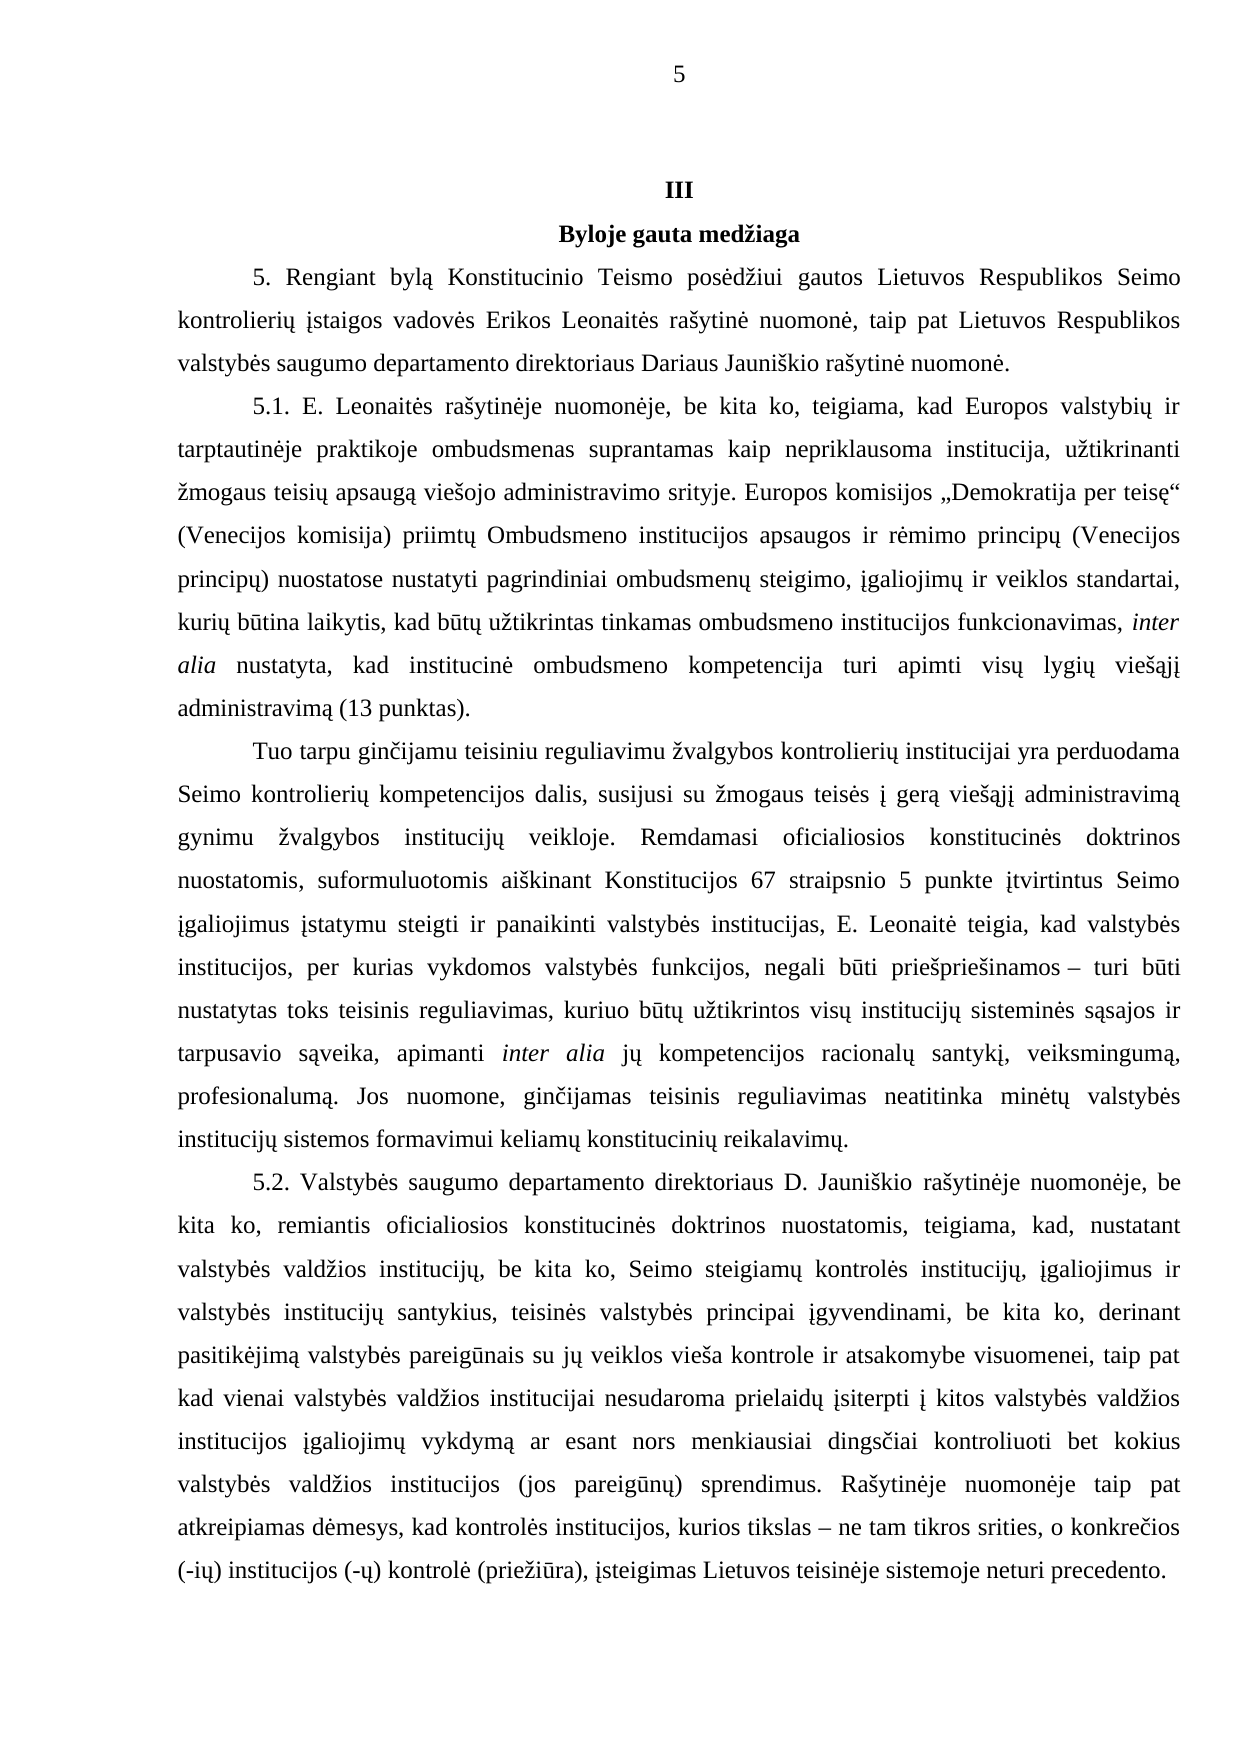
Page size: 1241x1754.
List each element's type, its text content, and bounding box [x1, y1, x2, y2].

text Byloje gauta medžiaga [177, 219, 1181, 247]
text 5.2. Valstybės saugumo departamento direktoriaus D. Jauniškio rašytinėje nuomonėje, be kita ko, remiantis oficialiosios konstitucinės doktrinos nuostatomis, teigiama, kad, nustatant valstybės valdžios institucijų, be kita ko, Seimo steigiamų kontrolės institucijų, įgaliojimus ir valstybės institucijų santykius, teisinės valstybės principai įgyvendinami, be kita ko, derinant pasitikėjimą valstybės pareigūnais su jų veiklos vieša kontrole ir atsakomybe visuomenei, taip pat kad vienai valstybės valdžios institucijai nesudaroma prielaidų įsiterpti į kitos valstybės valdžios institucijos įgaliojimų vykdymą ar esant nors menkiausiai dingsčiai kontroliuoti bet kokius valstybės valdžios institucijos (jos pareigūnų) sprendimus. Rašytinėje nuomonėje taip pat atkreipiamas dėmesys, kad kontrolės institucijos, kurios tikslas – ne tam tikros srities, o konkrečios (-ių) institucijos (-ų) kontrolė (priežiūra), įsteigimas Lietuvos teisinėje sistemoje neturi precedento. [177, 1167, 1181, 1584]
text 5. Rengiant bylą Konstitucinio Teismo posėdžiui gautos Lietuvos Respublikos Seimo kontrolierių įstaigos vadovės Erikos Leonaitės rašytinė nuomonė, taip pat Lietuvos Respublikos valstybės saugumo departamento direktoriaus Dariaus Jauniškio rašytinė nuomonė. [177, 262, 1181, 377]
text Tuo tarpu ginčijamu teisiniu reguliavimu žvalgybos kontrolierių institucijai yra perduodama Seimo kontrolierių kompetencijos dalis, susijusi su žmogaus teisės į gerą viešąjį administravimą gynimu žvalgybos institucijų veikloje. Remdamasi oficialiosios konstitucinės doktrinos nuostatomis, suformuluotomis aiškinant Konstitucijos 67 straipsnio 5 punkte įtvirtintus Seimo įgaliojimus įstatymu steigti ir panaikinti valstybės institucijas, E. Leonaitė teigia, kad valstybės institucijos, per kurias vykdomos valstybės funkcijos, negali būti priešpriešinamos – turi būti nustatytas toks teisinis reguliavimas, kuriuo būtų užtikrintos visų institucijų sisteminės sąsajos ir tarpusavio sąveika, apimanti inter alia jų kompetencijos racionalų santykį, veiksmingumą, profesionalumą. Jos nuomone, ginčijamas teisinis reguliavimas neatitinka minėtų valstybės institucijų sistemos formavimui keliamų konstitucinių reikalavimų. [177, 736, 1181, 1153]
text III [177, 176, 1181, 204]
text 5.1. E. Leonaitės rašytinėje nuomonėje, be kita ko, teigiama, kad Europos valstybių ir tarptautinėje praktikoje ombudsmenas suprantamas kaip nepriklausoma institucija, užtikrinanti žmogaus teisių apsaugą viešojo administravimo srityje. Europos komisijos „Demokratija per teisę“ (Venecijos komisija) priimtų Ombudsmeno institucijos apsaugos ir rėmimo principų (Venecijos principų) nuostatose nustatyti pagrindiniai ombudsmenų steigimo, įgaliojimų ir veiklos standartai, kurių būtina laikytis, kad būtų užtikrintas tinkamas ombudsmeno institucijos funkcionavimas, inter alia nustatyta, kad institucinė ombudsmeno kompetencija turi apimti visų lygių viešąjį administravimą (13 punktas). [177, 391, 1181, 722]
